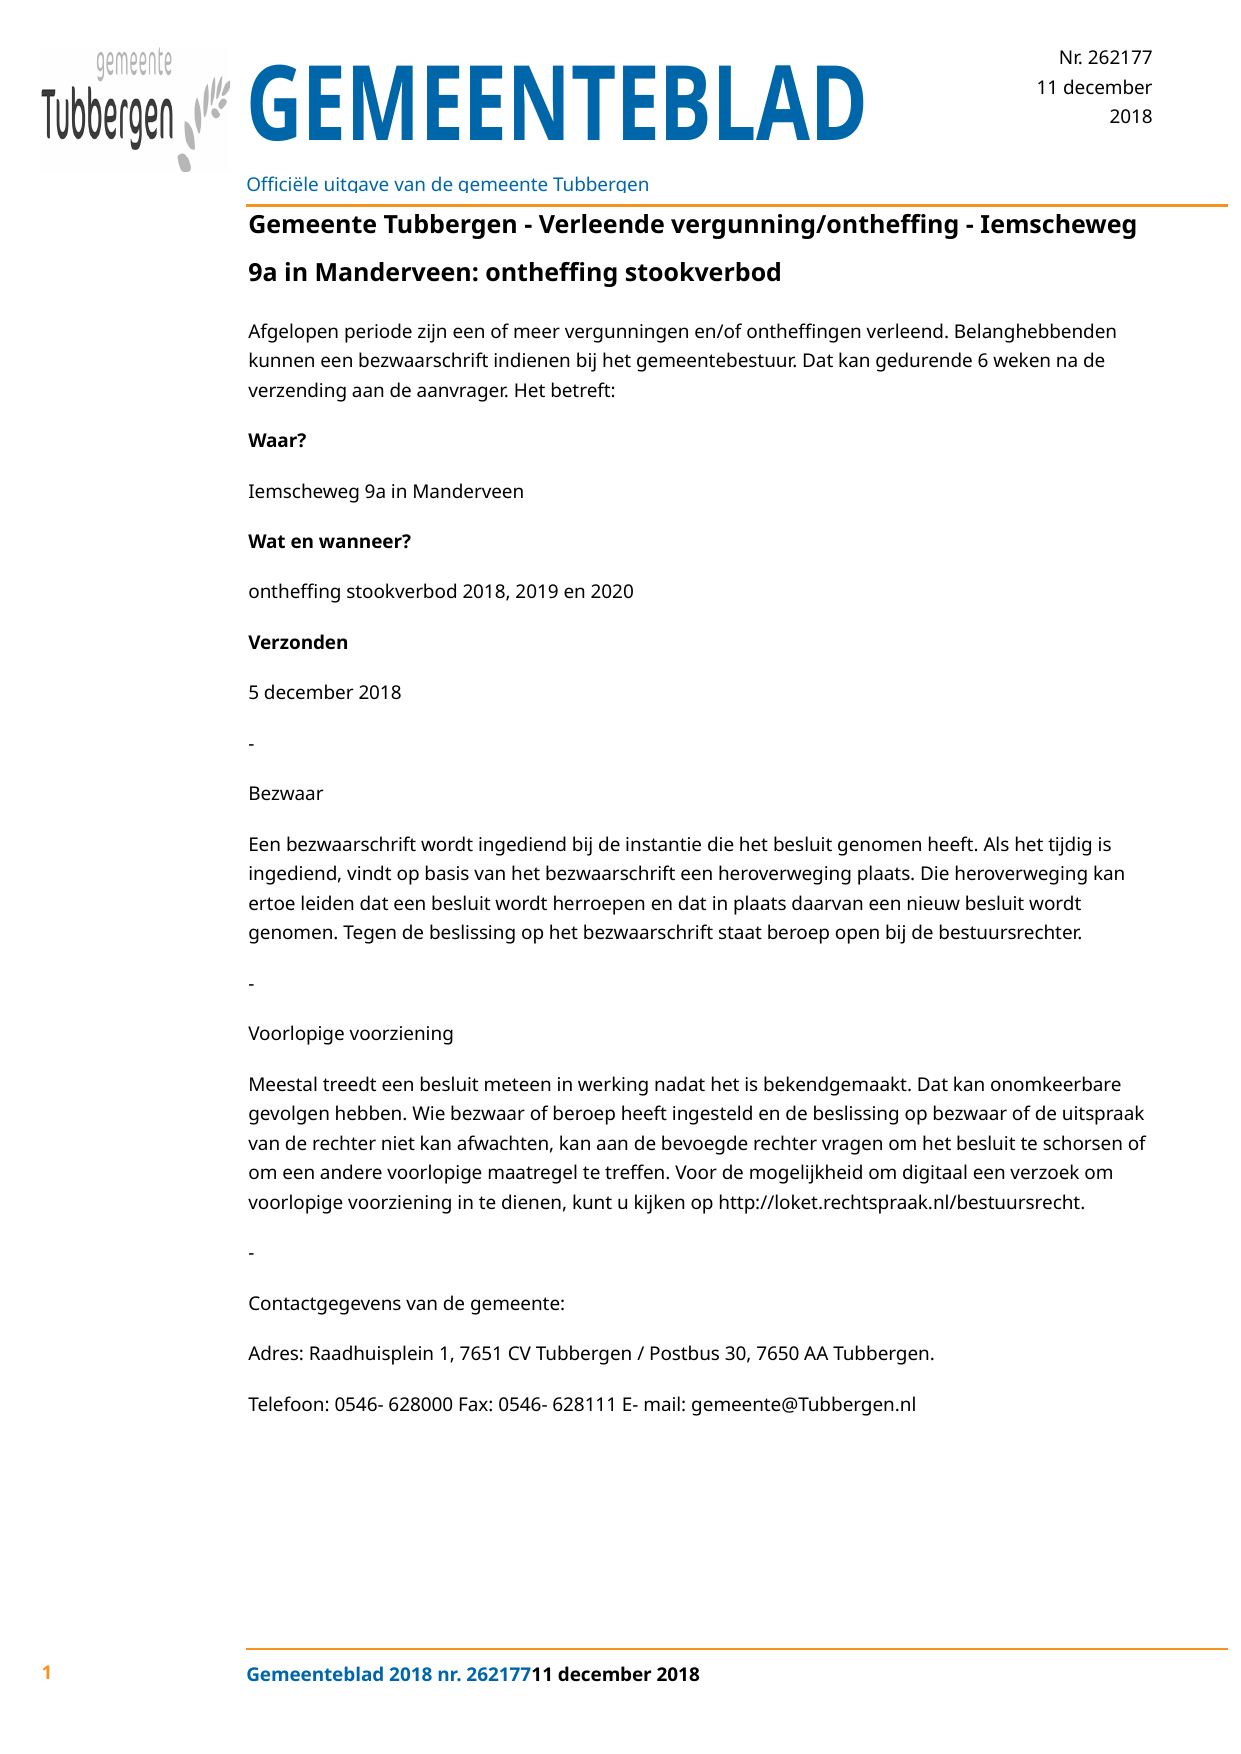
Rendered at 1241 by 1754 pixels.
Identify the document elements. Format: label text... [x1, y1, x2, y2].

text Gemeente Tubbergen - Verleende vergunning/ontheffing - Iemscheweg 9a in Manderveen: ontheffing stookverbod [248, 207, 1152, 288]
text Meestal treedt een besluit meteen in werking nadat het is bekendgemaakt. Dat kan onomkeerbare gevolgen hebben. Wie bezwaar of beroep heeft ingesteld en de beslissing op bezwaar of de uitspraak van de rechter niet kan afwachten, kan aan de bevoegde rechter vragen om het besluit te schorsen of om een andere voorlopige maatregel te treffen. Voor de mogelijkheid om digitaal een verzoek om voorlopige voorziening in te dienen, kunt u kijken op http://loket.rechtspraak.nl/bestuursrecht. [248, 1071, 1152, 1215]
picture [41, 47, 231, 172]
text Iemscheweg 9a in Manderveen [248, 478, 1152, 504]
text Een bezwaarschrift wordt ingediend bij de instantie die het besluit genomen heeft. Als het tijdig is ingediend, vindt op basis van het bezwaarschrift een heroverweging plaats. Die heroverweging kan ertoe leiden dat een besluit wordt herroepen en dat in plaats daarvan een nieuw besluit wordt genomen. Tegen de beslissing op het bezwaarschrift staat beroep open bij de bestuursrechter. [248, 831, 1152, 945]
text Contactgegevens van de gemeente: [248, 1290, 1152, 1316]
text Voorlopige voorziening [248, 1020, 1152, 1046]
text Waar? [248, 427, 1152, 453]
text Bezwaar [248, 780, 1152, 806]
text Verzonden [248, 629, 1152, 655]
text Adres: Raadhuisplein 1, 7651 CV Tubbergen / Postbus 30, 7650 AA Tubbergen. [248, 1340, 1152, 1366]
text - [248, 970, 1152, 996]
text Telefoon: 0546- 628000 Fax: 0546- 628111 E- mail: gemeente@Tubbergen.nl [248, 1391, 1152, 1417]
text Wat en wanneer? [248, 528, 1152, 554]
text 5 december 2018 [248, 679, 1152, 705]
text - [248, 1239, 1152, 1265]
text - [248, 730, 1152, 756]
text ontheffing stookverbod 2018, 2019 en 2020 [248, 579, 1152, 604]
text Afgelopen periode zijn een of meer vergunningen en/of ontheffingen verleend. Belanghebbenden kunnen een bezwaarschrift indienen bij het gemeentebestuur. Dat kan gedurende 6 weken na de verzending aan de aanvrager. Het betreft: [248, 318, 1152, 403]
